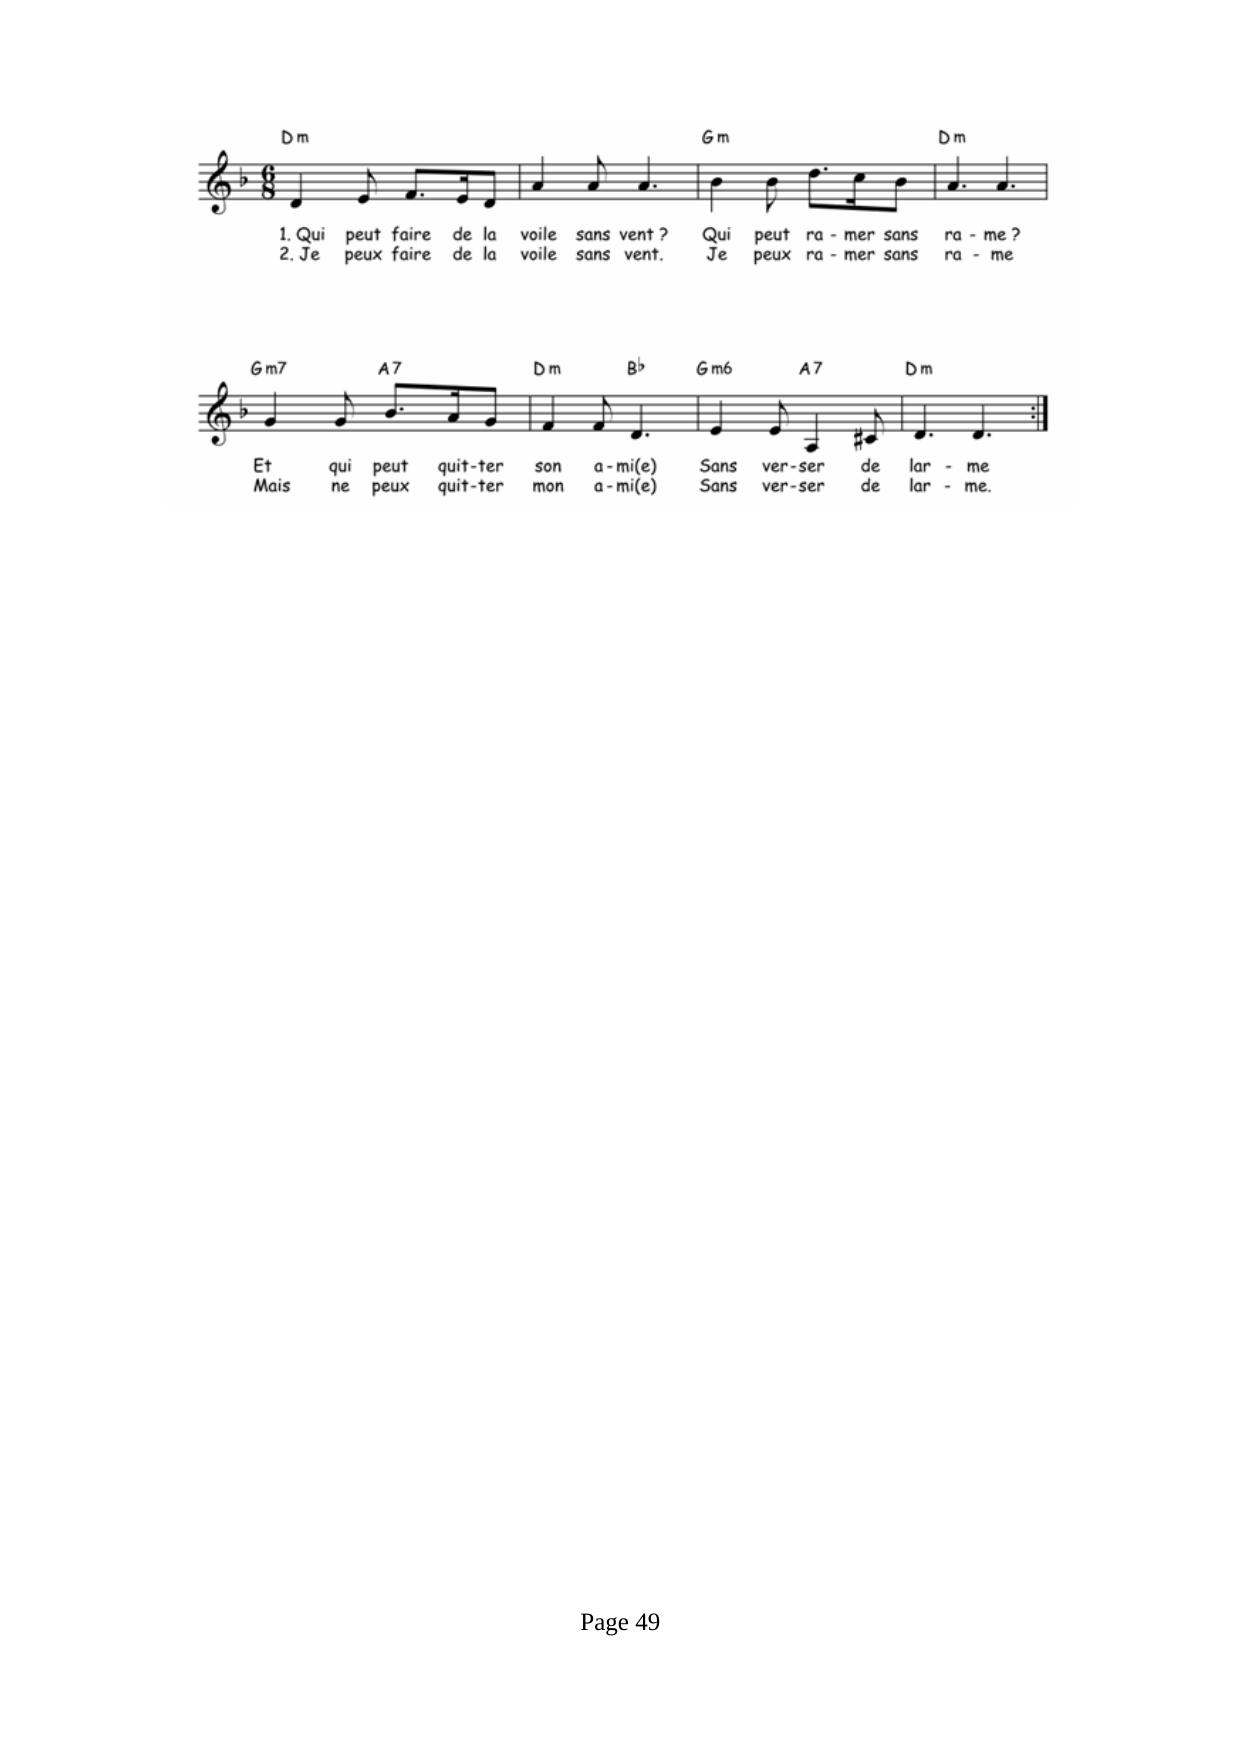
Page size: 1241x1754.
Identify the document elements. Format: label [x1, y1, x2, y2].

picture [164, 118, 1076, 510]
